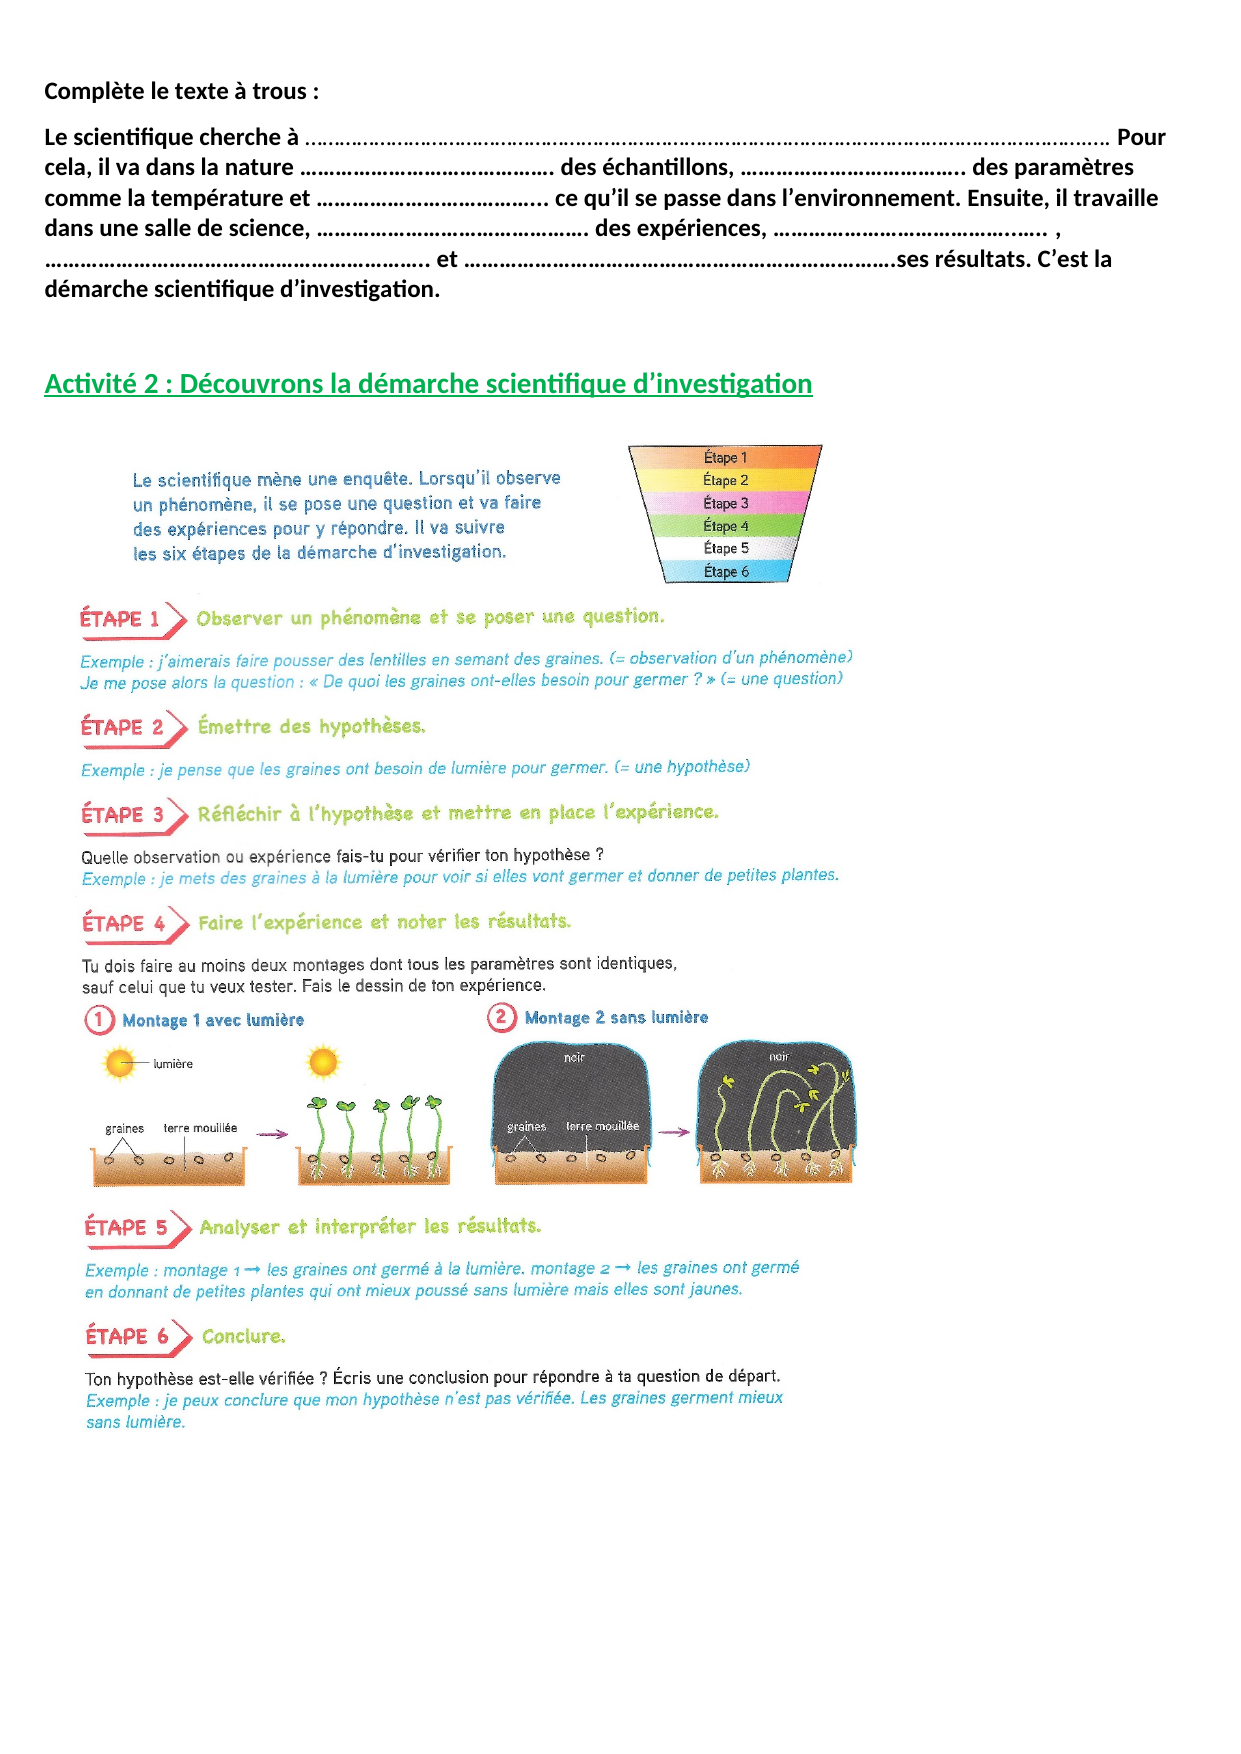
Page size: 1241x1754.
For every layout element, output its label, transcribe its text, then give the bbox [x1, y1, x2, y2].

text Activité 2 : Découvrons la démarche scientifique d’investigation [44, 365, 1181, 400]
text Complète le texte à trous : [44, 75, 1181, 105]
text Le scientifique cherche à ……………………………………………………………………………………………………………………….…. Pour cela, il va dans la nature ……………………………………. des échantillons, ……………………………….. des paramètres comme la température et ………………………………... ce qu’il se passe dans l’environnement. Ensuite, il travaille dans une salle de science, ………………………………………. des expériences, …………………………………..….. , ……………………………………………………….. et ……………………………………………………………….ses résultats. C’est la démarche scientifique d’investigation. [44, 121, 1181, 304]
